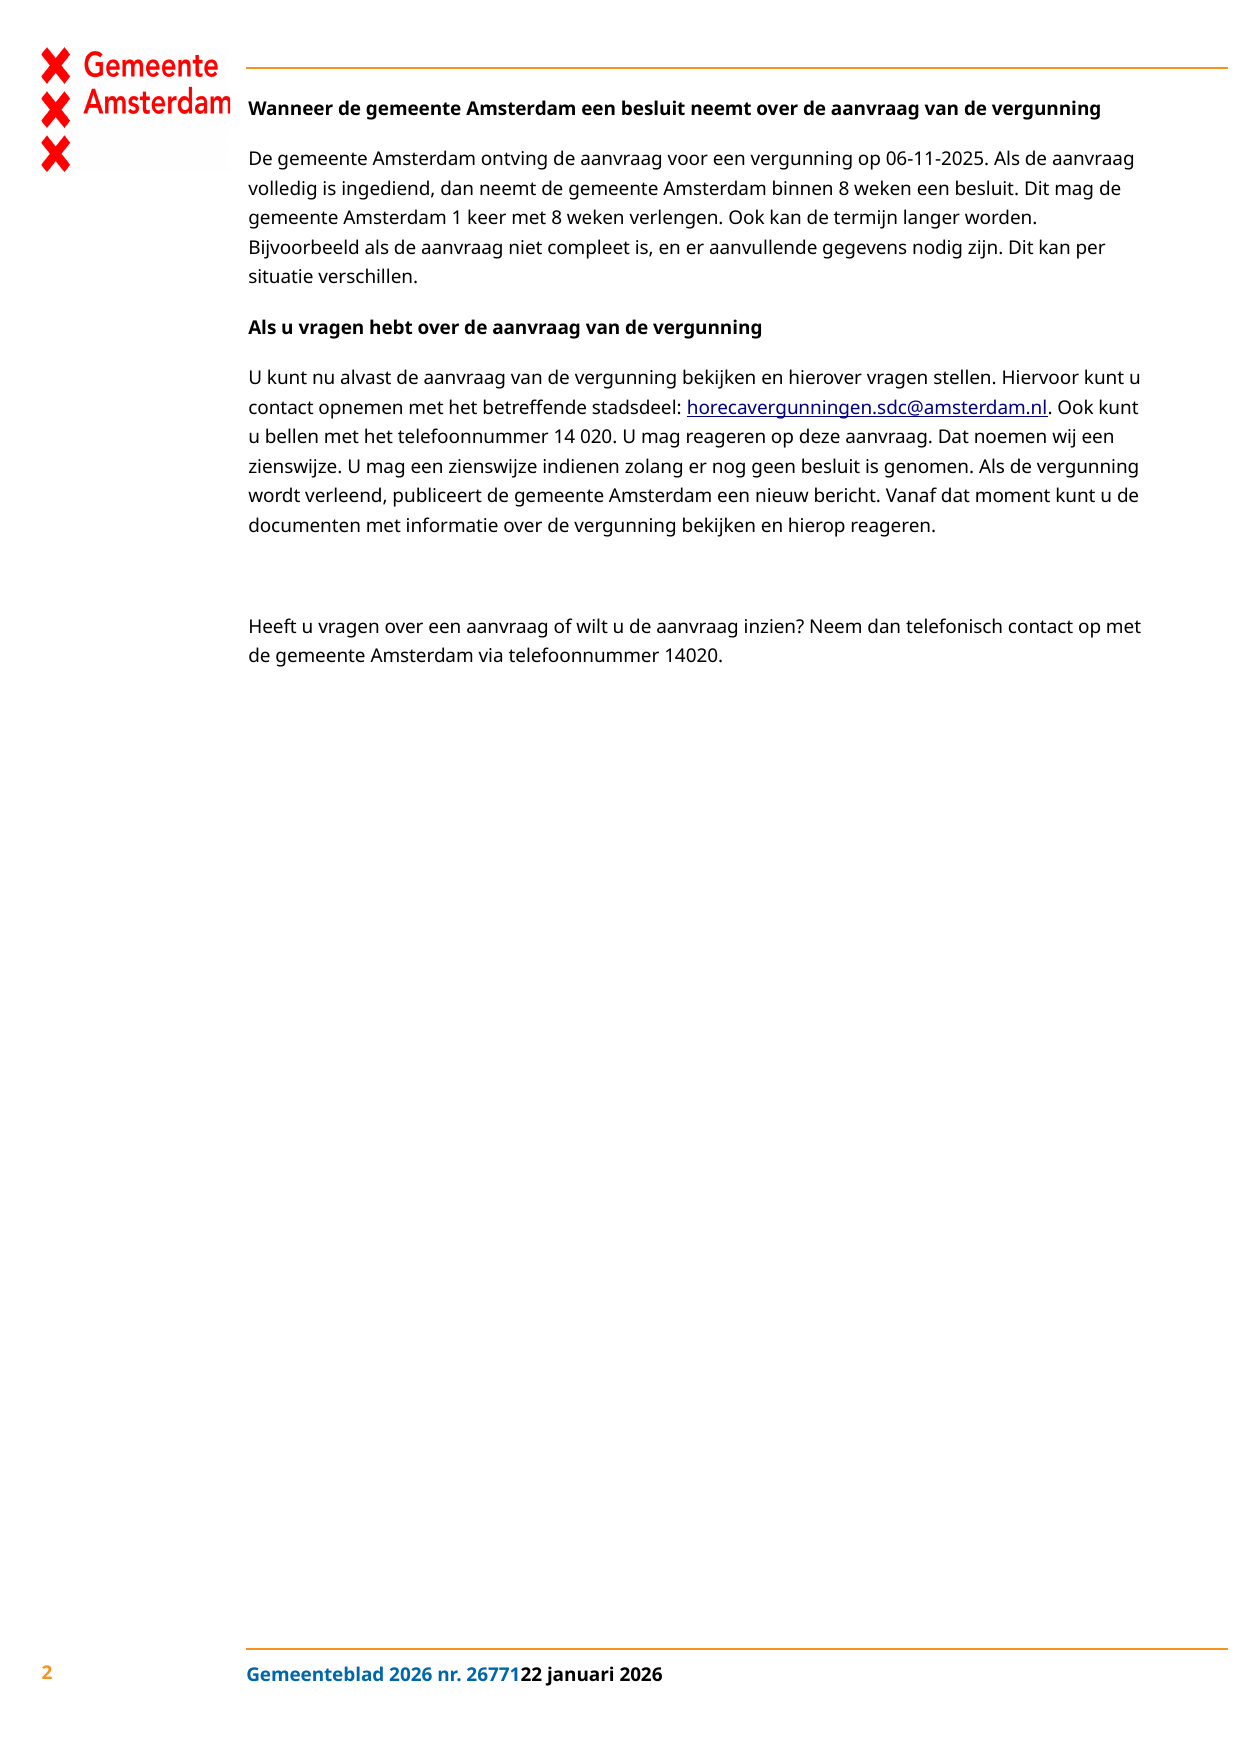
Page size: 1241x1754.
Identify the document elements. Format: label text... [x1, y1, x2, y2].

text Wanneer de gemeente Amsterdam een besluit neemt over de aanvraag van de vergunning [248, 95, 1152, 121]
text U kunt nu alvast de aanvraag van de vergunning bekijken en hierover vragen stellen. Hiervoor kunt u contact opnemen met het betreffende stadsdeel: horecavergunningen.sdc@amsterdam.nl. Ook kunt u bellen met het telefoonnummer 14 020. U mag reageren op deze aanvraag. Dat noemen wij een zienswijze. U mag een zienswijze indienen zolang er nog geen besluit is genomen. Als de vergunning wordt verleend, publiceert de gemeente Amsterdam een nieuw bericht. Vanaf dat moment kunt u de documenten met informatie over de vergunning bekijken en hierop reageren. [248, 364, 1152, 538]
text De gemeente Amsterdam ontving de aanvraag voor een vergunning op 06-11-2025. Als de aanvraag volledig is ingediend, dan neemt de gemeente Amsterdam binnen 8 weken een besluit. Dit mag de gemeente Amsterdam 1 keer met 8 weken verlengen. Ook kan de termijn langer worden. Bijvoorbeeld als de aanvraag niet compleet is, en er aanvullende gegevens nodig zijn. Dit kan per situatie verschillen. [248, 145, 1152, 289]
text Als u vragen hebt over de aanvraag van de vergunning [248, 314, 1152, 340]
picture [41, 47, 231, 172]
text Heeft u vragen over een aanvraag of wilt u de aanvraag inzien? Neem dan telefonisch contact op met de gemeente Amsterdam via telefoonnummer 14020. [248, 613, 1152, 668]
